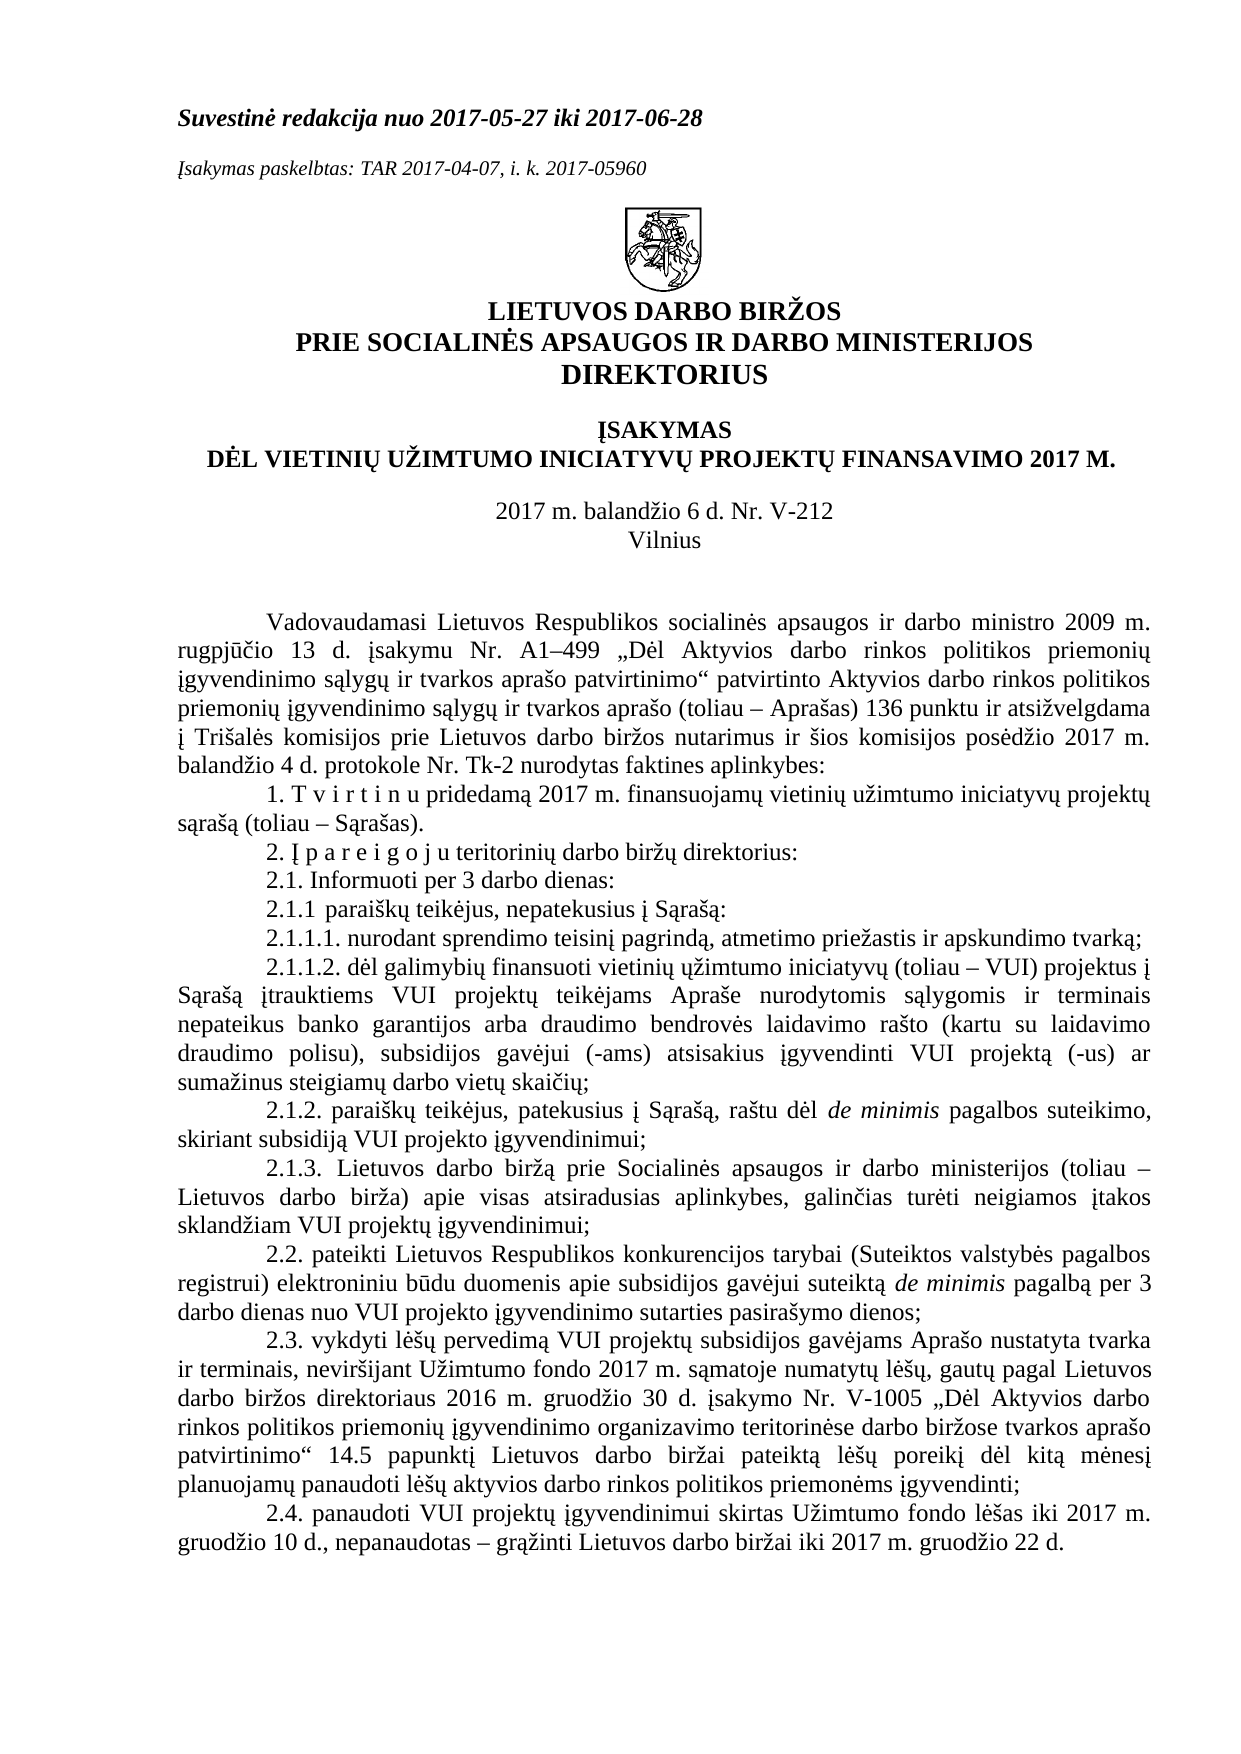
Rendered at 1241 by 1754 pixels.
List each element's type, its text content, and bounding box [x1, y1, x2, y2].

text DĖL vietinių užimtumo iniciatyvų projektų finansavimo 2017 m. [177, 444, 1152, 472]
text LIETUVOS DARBO BIRŽOS prie socialinės apsaugos ir darbo ministerijos DIREKTORIUS [177, 295, 1152, 391]
text Suvestinė redakcija nuo 2017-05-27 iki 2017-06-28 [177, 103, 1152, 132]
text ĮSAKYMAS [177, 415, 1152, 444]
text 2.1.3. Lietuvos darbo biržą prie Socialinės apsaugos ir darbo ministerijos (toliau – Lietuvos darbo birža) apie visas atsiradusias aplinkybes, galinčias turėti neigiamos įtakos sklandžiam VUI projektų įgyvendinimui; [177, 1153, 1152, 1239]
text 2.1.1.1. nurodant sprendimo teisinį pagrindą, atmetimo priežastis ir apskundimo tvarką; [177, 923, 1152, 952]
text 2.1. Informuoti per 3 darbo dienas: [266, 866, 1152, 894]
text 2.3. vykdyti lėšų pervedimą VUI projektų subsidijos gavėjams Aprašo nustatyta tvarka ir terminais, neviršijant Užimtumo fondo 2017 m. sąmatoje numatytų lėšų, gautų pagal Lietuvos darbo biržos direktoriaus 2016 m. gruodžio 30 d. įsakymo Nr. V-1005 „Dėl Aktyvios darbo rinkos politikos priemonių įgyvendinimo organizavimo teritorinėse darbo biržose tvarkos aprašo patvirtinimo“ 14.5 papunktį Lietuvos darbo biržai pateiktą lėšų poreikį dėl kitą mėnesį planuojamų panaudoti lėšų aktyvios darbo rinkos politikos priemonėms įgyvendinti; [177, 1326, 1152, 1498]
text 2.1.1 paraiškų teikėjus, nepatekusius į Sąrašą: [266, 894, 1152, 923]
text 2.4. panaudoti VUI projektų įgyvendinimui skirtas Užimtumo fondo lėšas iki 2017 m. gruodžio 10 d., nepanaudotas – grąžinti Lietuvos darbo biržai iki 2017 m. gruodžio 22 d. [177, 1498, 1152, 1556]
text 2017 m. balandžio 6 d. Nr. V-212 [177, 496, 1152, 525]
text Vadovaudamasi Lietuvos Respublikos socialinės apsaugos ir darbo ministro 2009 m. rugpjūčio 13 d. įsakymu Nr. A1–499 „Dėl Aktyvios darbo rinkos politikos priemonių įgyvendinimo sąlygų ir tvarkos aprašo patvirtinimo“ patvirtinto Aktyvios darbo rinkos politikos priemonių įgyvendinimo sąlygų ir tvarkos aprašo (toliau – Aprašas) 136 punktu ir atsižvelgdama į Trišalės komisijos prie Lietuvos darbo biržos nutarimus ir šios komisijos posėdžio 2017 m. balandžio 4 d. protokole Nr. Tk-2 nurodytas faktines aplinkybes: [177, 607, 1152, 779]
text 2.1.1.2. dėl galimybių finansuoti vietinių ųžimtumo iniciatyvų (toliau – VUI) projektus į Sąrašą įtrauktiems VUI projektų teikėjams Apraše nurodytomis sąlygomis ir terminais nepateikus banko garantijos arba draudimo bendrovės laidavimo rašto (kartu su laidavimo draudimo polisu), subsidijos gavėjui (-ams) atsisakius įgyvendinti VUI projektą (-us) ar sumažinus steigiamų darbo vietų skaičių; [177, 952, 1152, 1096]
text 2.2. pateikti Lietuvos Respublikos konkurencijos tarybai (Suteiktos valstybės pagalbos registrui) elektroniniu būdu duomenis apie subsidijos gavėjui suteiktą de minimis pagalbą per 3 darbo dienas nuo VUI projekto įgyvendinimo sutarties pasirašymo dienos; [177, 1239, 1152, 1326]
text 1. T v i r t i n u pridedamą 2017 m. finansuojamų vietinių užimtumo iniciatyvų projektų sąrašą (toliau – Sąrašas). [177, 779, 1152, 837]
text Vilnius [177, 525, 1152, 554]
text 2. Į p a r e i g o j u teritorinių darbo biržų direktorius: [266, 837, 1152, 866]
text 2.1.2. paraiškų teikėjus, patekusius į Sąrašą, raštu dėl de minimis pagalbos suteikimo, skiriant subsidiją VUI projekto įgyvendinimui; [177, 1096, 1152, 1153]
text Įsakymas paskelbtas: TAR 2017-04-07, i. k. 2017-05960 [177, 156, 1152, 180]
